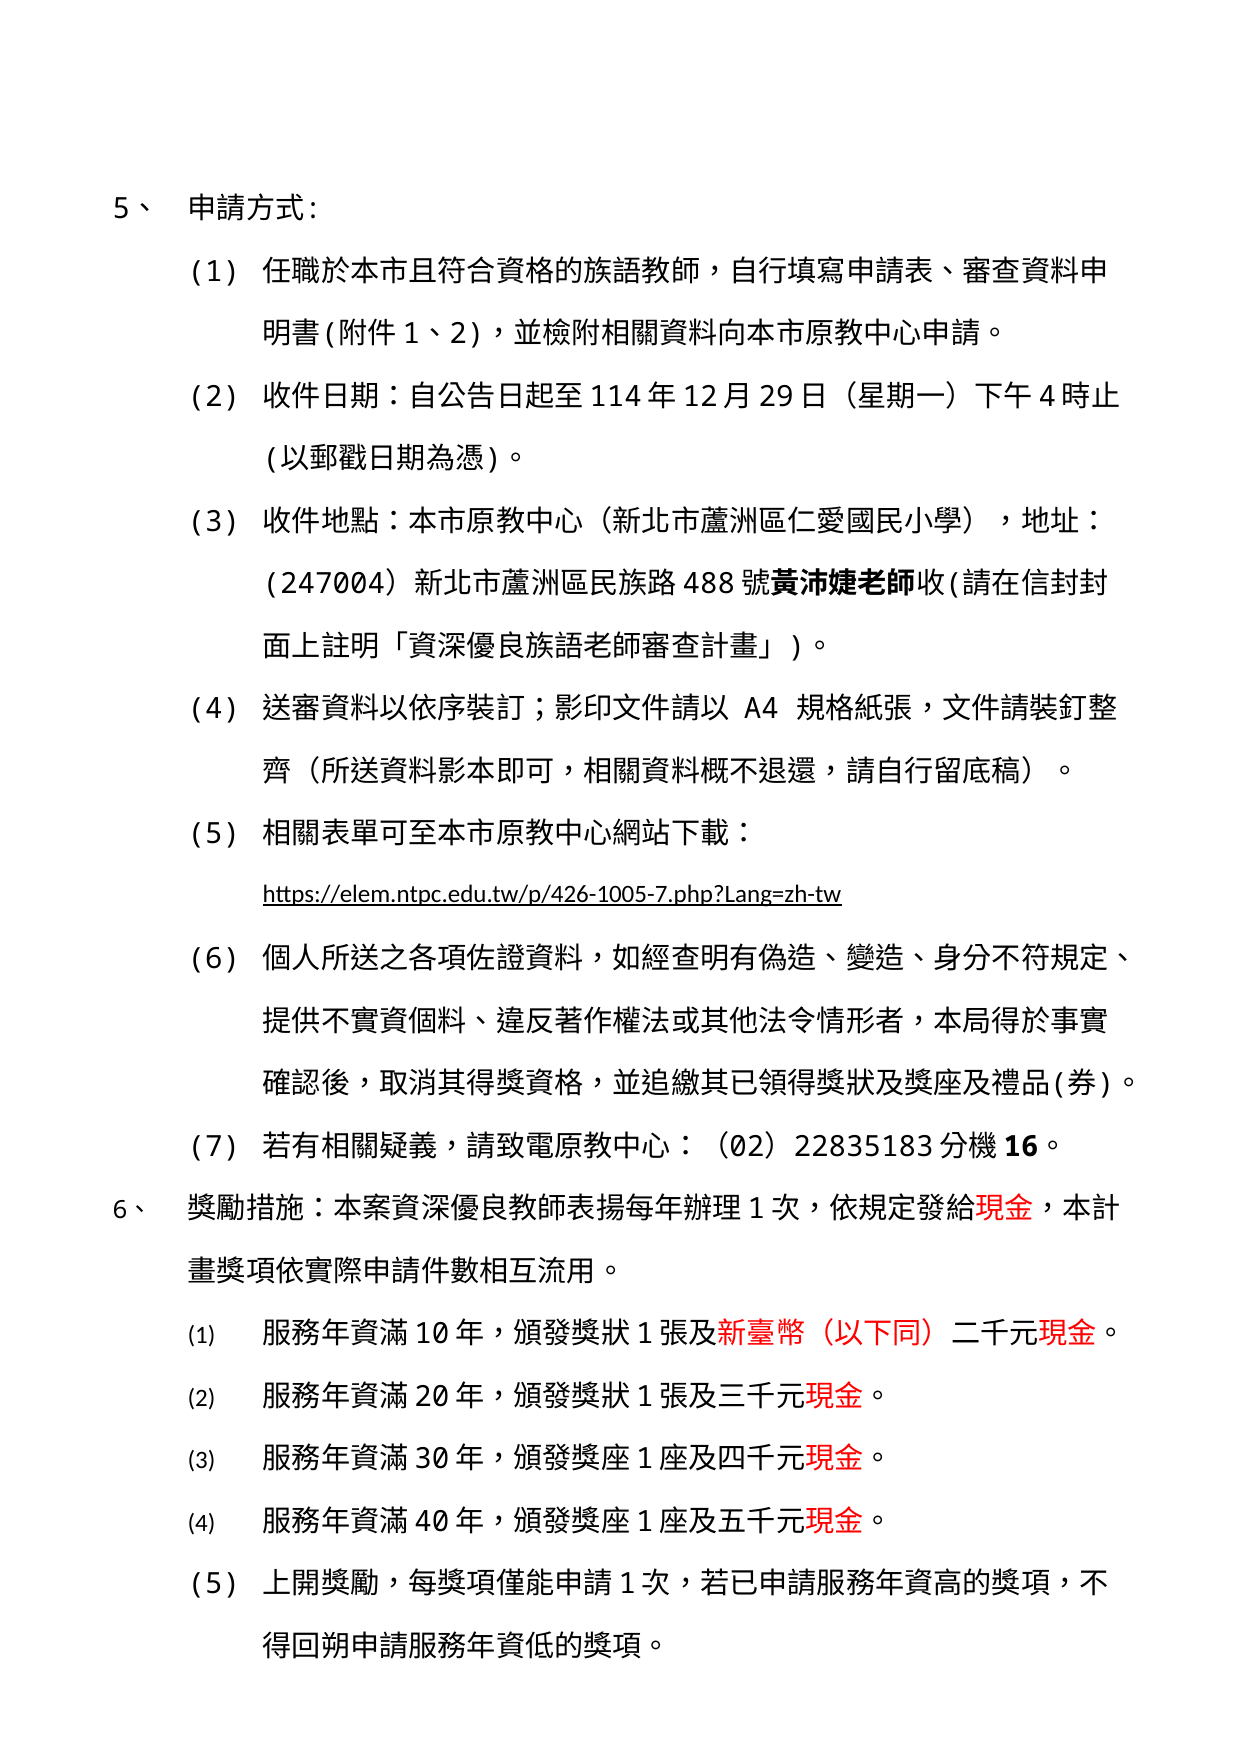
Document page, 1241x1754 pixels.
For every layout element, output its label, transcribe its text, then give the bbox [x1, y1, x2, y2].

list 服務年資滿10年，頒發獎狀1張及新臺幣（以下同）二千元現金。 [187, 1289, 1128, 1352]
list 相關表單可至本市原教中心網站下載： [187, 789, 1128, 852]
text https://elem.ntpc.edu.tw/p/426-1005-7.php?Lang=zh-tw [262, 852, 1128, 914]
list 服務年資滿40年，頒發獎座1座及五千元現金。 [187, 1477, 1128, 1539]
list 服務年資滿30年，頒發獎座1座及四千元現金。 [187, 1414, 1128, 1477]
list 上開獎勵，每獎項僅能申請1次，若已申請服務年資高的獎項，不得回朔申請服務年資低的獎項。 [187, 1539, 1128, 1664]
list 任職於本市且符合資格的族語教師，自行填寫申請表、審查資料申明書(附件1、2)，並檢附相關資料向本市原教中心申請。 [187, 227, 1128, 352]
list 獎勵措施：本案資深優良教師表揚每年辦理1次，依規定發給現金，本計畫獎項依實際申請件數相互流用。 [112, 1164, 1128, 1289]
list 若有相關疑義，請致電原教中心：（02）22835183分機16。 [187, 1102, 1128, 1164]
list 收件日期：自公告日起至114年12月29日（星期一）下午4時止(以郵戳日期為憑)。 [187, 352, 1128, 477]
list 送審資料以依序裝訂；影印文件請以 A4 規格紙張，文件請裝釘整齊（所送資料影本即可，相關資料概不退還，請自行留底稿）。 [187, 664, 1128, 789]
list 服務年資滿20年，頒發獎狀1張及三千元現金。 [187, 1352, 1128, 1414]
list 收件地點：本市原教中心（新北市蘆洲區仁愛國民小學），地址：(247004）新北市蘆洲區民族路488號黃沛婕老師收(請在信封封面上註明「資深優良族語老師審查計畫」)。 [187, 477, 1128, 664]
list 申請方式: [112, 164, 1128, 227]
list 個人所送之各項佐證資料，如經查明有偽造、變造、身分不符規定、提供不實資個料、違反著作權法或其他法令情形者，本局得於事實確認後，取消其得獎資格，並追繳其已領得獎狀及獎座及禮品(券)。 [187, 914, 1128, 1102]
